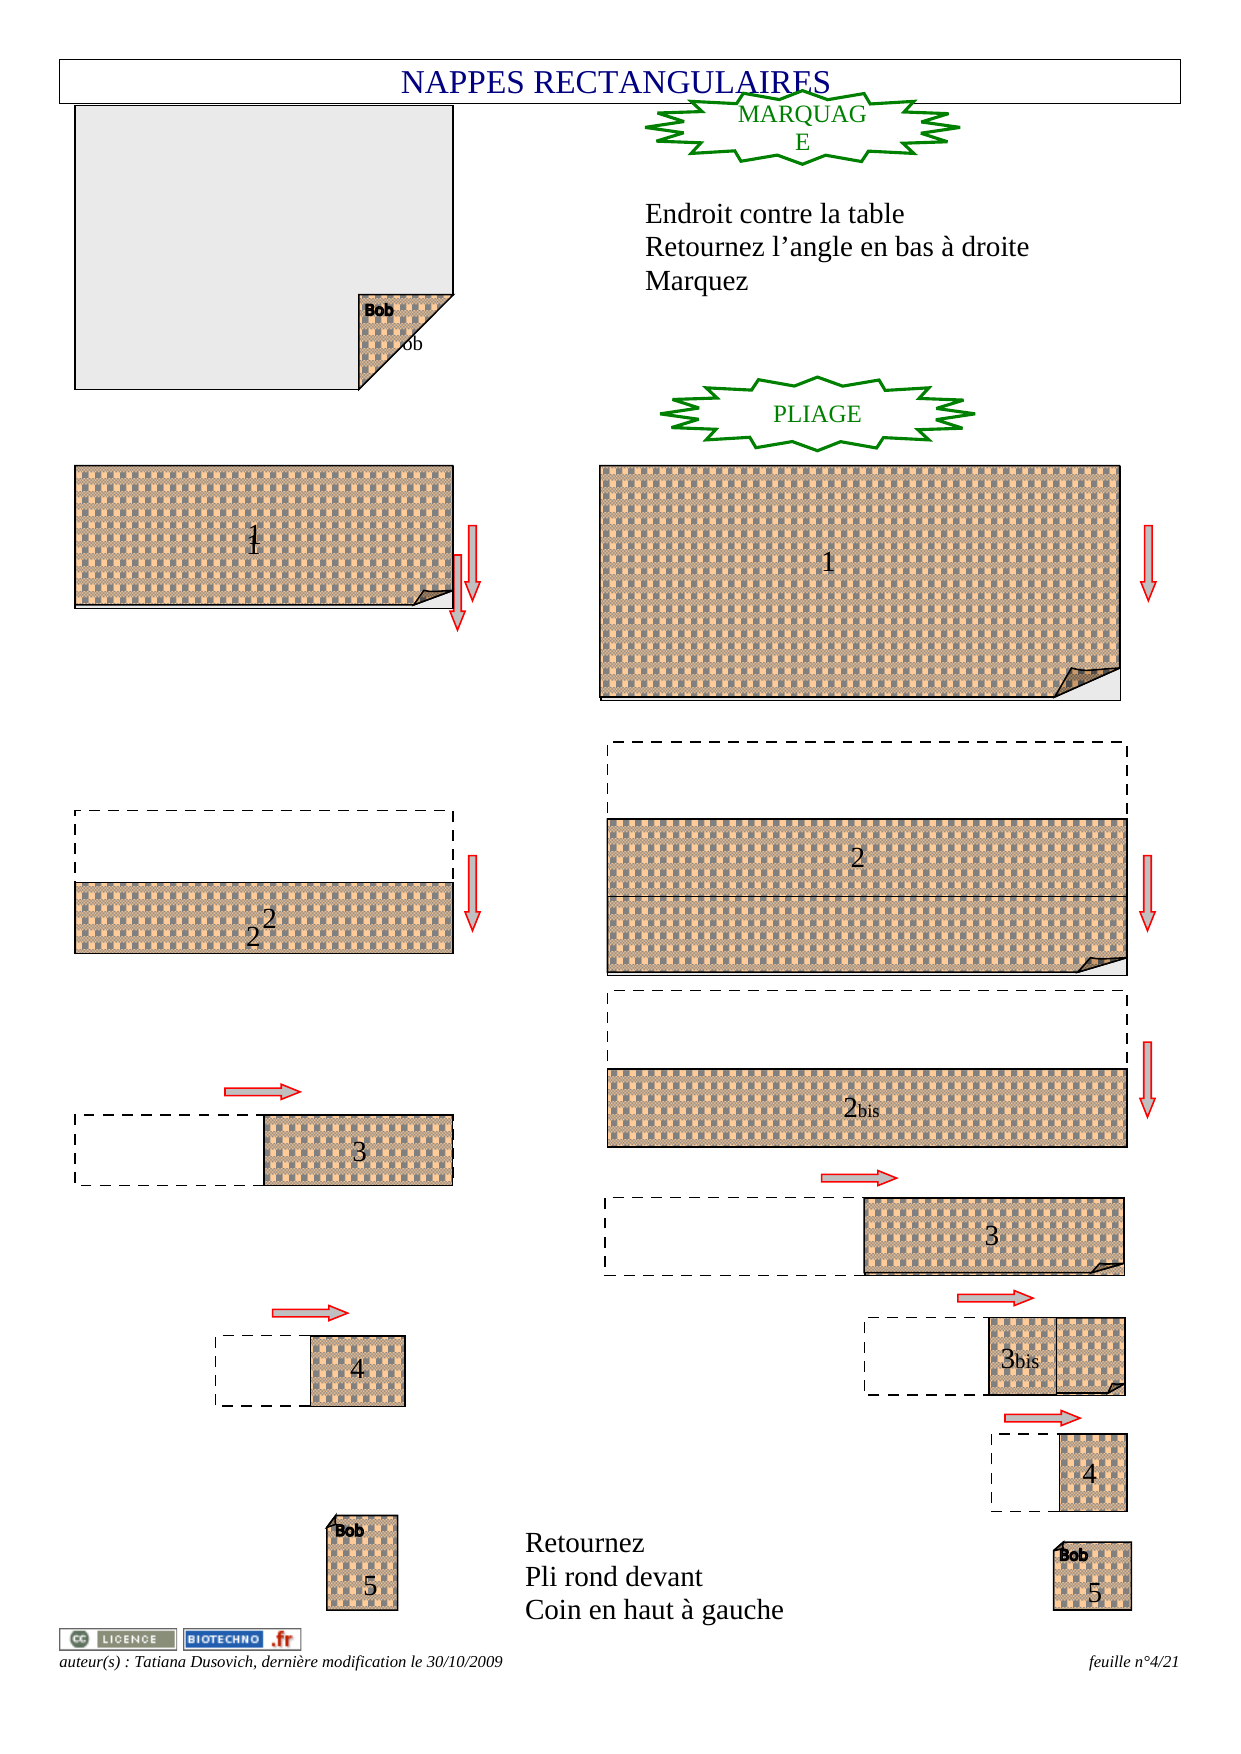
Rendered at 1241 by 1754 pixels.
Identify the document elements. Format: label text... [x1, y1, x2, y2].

picture [59, 1628, 178, 1651]
picture [76, 467, 452, 604]
picture [183, 1628, 302, 1651]
picture [608, 1070, 1126, 1146]
picture [76, 883, 452, 953]
picture [608, 820, 1126, 896]
picture [601, 467, 1118, 696]
picture [1055, 1543, 1130, 1609]
picture [1057, 1319, 1124, 1392]
picture [1060, 1435, 1126, 1511]
picture [1108, 1386, 1124, 1395]
picture [1083, 959, 1112, 969]
picture [1096, 1265, 1111, 1270]
picture [609, 897, 1125, 971]
picture [990, 1318, 1056, 1394]
title NAPPES RECTANGULAIRES [60, 60, 1180, 103]
picture [360, 296, 450, 386]
picture [1058, 670, 1111, 694]
picture [328, 1517, 396, 1609]
picture [311, 1337, 404, 1406]
picture [1090, 1265, 1124, 1275]
picture [418, 592, 443, 602]
picture [265, 1116, 452, 1185]
picture [865, 1199, 1123, 1271]
